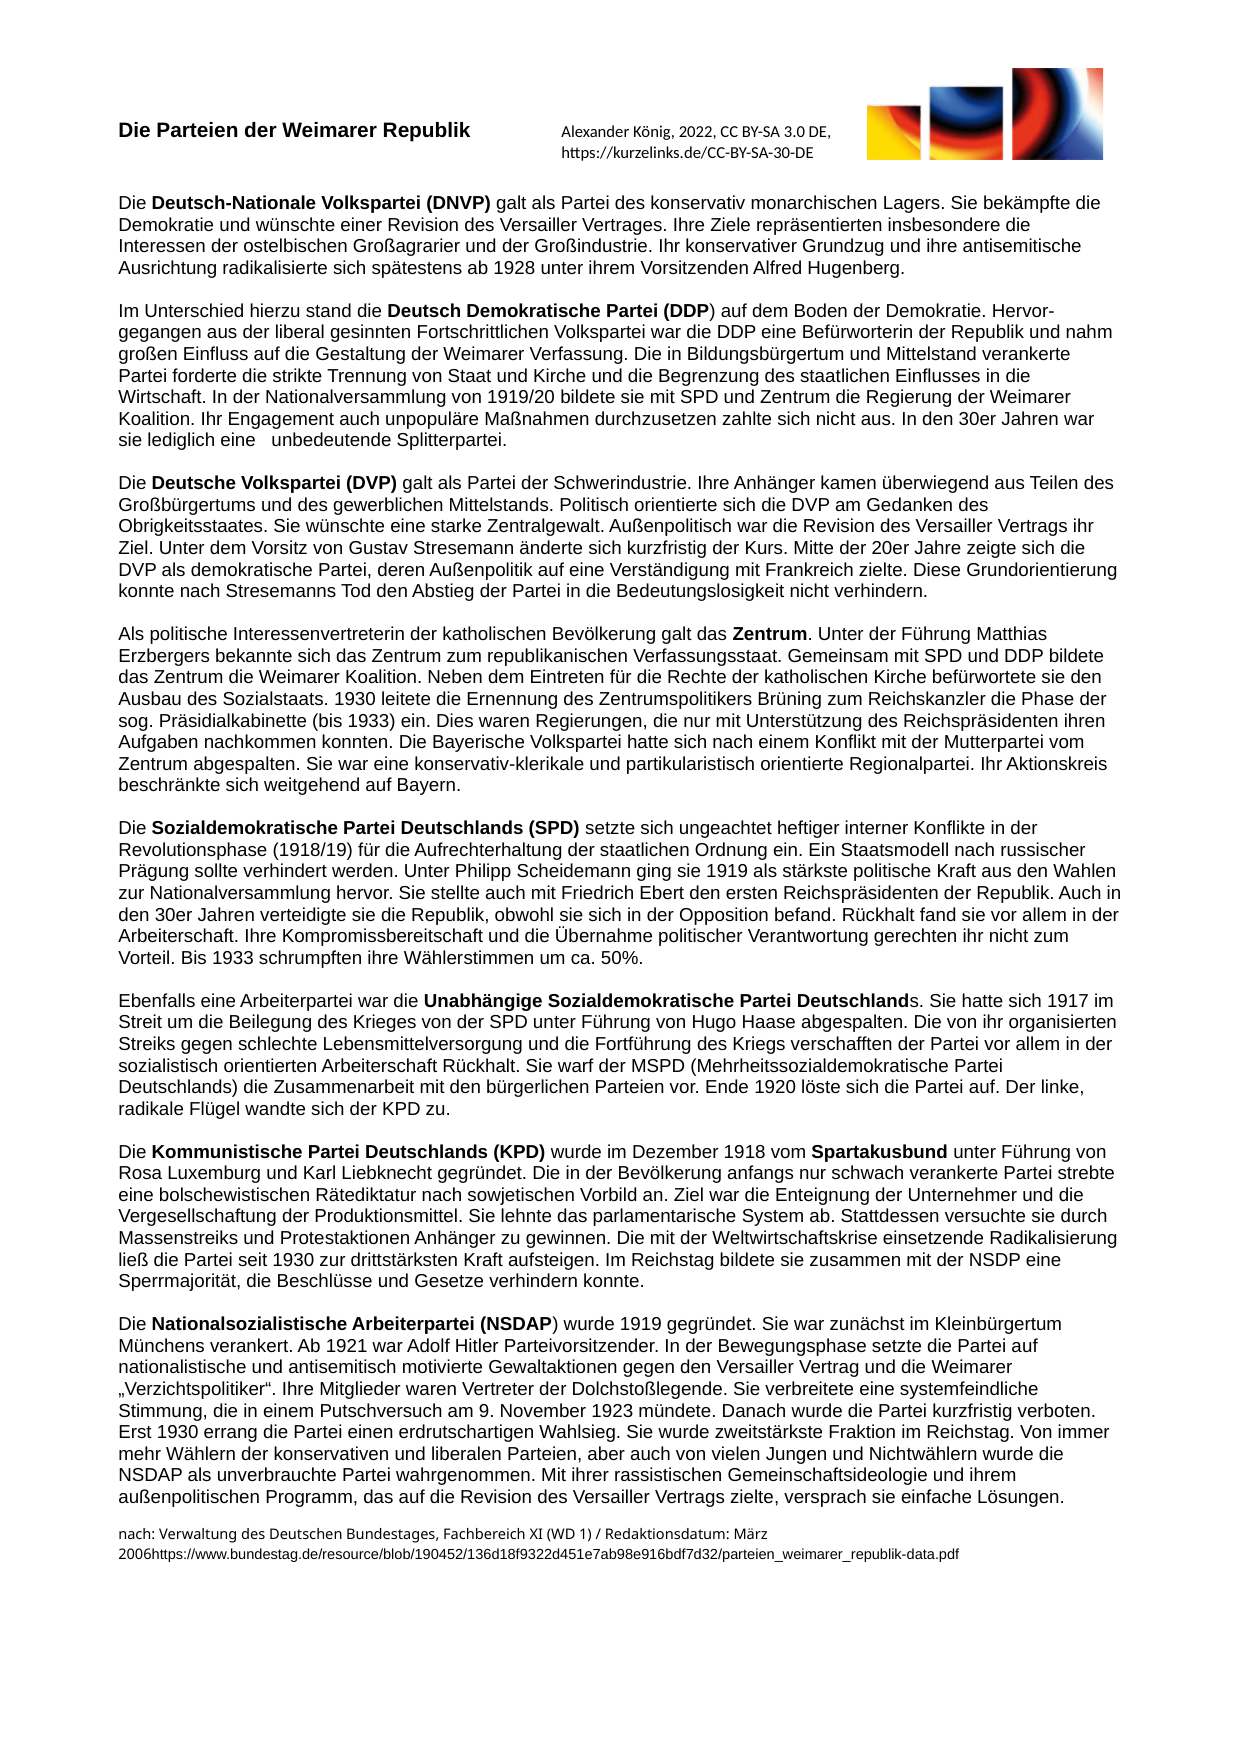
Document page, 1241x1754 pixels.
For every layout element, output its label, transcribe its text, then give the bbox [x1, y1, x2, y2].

text Als politische Interessenvertreterin der katholischen Bevölkerung galt das Zentrum. Unter der Führung Matthias Erzbergers bekannte sich das Zentrum zum republikanischen Verfassungsstaat. Gemeinsam mit SPD und DDP bildete das Zentrum die Weimarer Koalition. Neben dem Eintreten für die Rechte der katholischen Kirche befürwortete sie den Ausbau des Sozialstaats. 1930 leitete die Ernennung des Zen­trums­politikers Brüning zum Reichskanzler die Phase der sog. Präsidialkabinette (bis 1933) ein. Dies waren Regierungen, die nur mit Unterstützung des Reichspräsidenten ihren Aufgaben nachkommen konnten. Die Bayerische Volkspartei hatte sich nach einem Konflikt mit der Mutterpartei vom Zentrum abgespalten. Sie war eine konservativ-klerikale und partikularistisch orientierte Regionalpartei. Ihr Aktionskreis beschränkte sich weitgehend auf Bayern. [118, 623, 1122, 796]
text Ebenfalls eine Arbeiterpartei war die Unabhängige Sozialdemokratische Partei Deutschlands. Sie hatte sich 1917 im Streit um die Beilegung des Krieges von der SPD unter Führung von Hugo Haase abgespalten. Die von ihr organisierten Streiks gegen schlechte Lebensmittelversorgung und die Fortführung des Kriegs ver­schafften der Partei vor allem in der sozialistisch orientierten Arbeiterschaft Rückhalt. Sie warf der MSPD (Mehrheitssozialdemokratische Partei Deutschlands) die Zusammenarbeit mit den bürgerlichen Parteien vor. Ende 1920 löste sich die Partei auf. Der linke, radikale Flügel wandte sich der KPD zu. [118, 990, 1122, 1119]
text Die Sozialdemokratische Partei Deutschlands (SPD) setzte sich ungeachtet heftiger interner Konflikte in der Revolutionsphase (1918/19) für die Aufrechterhaltung der staatlichen Ordnung ein. Ein Staatsmodell nach russischer Prägung sollte verhindert werden. Unter Philipp Scheidemann ging sie 1919 als stärkste politische Kraft aus den Wahlen zur Nationalversammlung hervor. Sie stellte auch mit Friedrich Ebert den ersten Reichs­präsidenten der Republik. Auch in den 30er Jahren verteidigte sie die Republik, obwohl sie sich in der Opposition befand. Rückhalt fand sie vor allem in der Arbeiterschaft. Ihre Kompromissbereitschaft und die Übernahme politischer Verantwortung gerechten ihr nicht zum Vorteil. Bis 1933 schrumpften ihre Wähler­stimmen um ca. 50%. [118, 817, 1122, 968]
text Die Nationalsozialistische Arbeiterpartei (NSDAP) wurde 1919 gegründet. Sie war zunächst im Klein­bürger­tum Münchens verankert. Ab 1921 war Adolf Hitler Parteivorsitzender. In der Bewegungsphase setzte die Partei auf nationalistische und antisemitisch motivierte Gewaltaktionen gegen den Versailler Vertrag und die Weimarer „Verzichtspolitiker“. Ihre Mitglieder waren Vertreter der Dolchstoßlegende. Sie verbreitete eine systemfeindliche Stimmung, die in einem Putschversuch am 9. November 1923 mündete. Danach wurde die Partei kurzfristig verboten. Erst 1930 errang die Partei einen erdrutschartigen Wahlsieg. Sie wurde zweitstärkste Fraktion im Reichstag. Von immer mehr Wählern der konservativen und liberalen Parteien, aber auch von vielen Jungen und Nichtwählern wurde die NSDAP als unverbrauchte Partei wahrgenommen. Mit ihrer rassistischen Gemeinschaftsideologie und ihrem außenpolitischen Programm, das auf die Revision des Versailler Vertrags zielte, versprach sie einfache Lösungen. [118, 1313, 1122, 1507]
text Die Kommunistische Partei Deutschlands (KPD) wurde im Dezember 1918 vom Spartakusbund unter Führung von Rosa Luxemburg und Karl Liebknecht gegründet. Die in der Bevölkerung anfangs nur schwach verankerte Partei strebte eine bolschewistischen Rätediktatur nach sowjetischen Vorbild an. Ziel war die Ent­eignung der Unternehmer und die Vergesellschaftung der Produktionsmittel. Sie lehnte das parlamentarische System ab. Stattdessen versuchte sie durch Massenstreiks und Protestaktionen Anhänger zu gewinnen. Die mit der Weltwirtschaftskrise einsetzende Radikalisierung ließ die Partei seit 1930 zur dritt­stärksten Kraft auf­steigen. Im Reichstag bildete sie zusammen mit der NSDP eine Sperrmajorität, die Beschlüsse und Gesetze verhindern konnte. [118, 1141, 1122, 1292]
text Im Unterschied hierzu stand die Deutsch Demokratische Partei (DDP) auf dem Boden der Demokratie. Her­vor­gegangen aus der liberal gesinnten Fortschrittlichen Volkspartei war die DDP eine Befürworterin der Re­publik und nahm großen Einfluss auf die Gestaltung der Weimarer Verfassung. Die in Bildungsbürgertum und Mittelstand verankerte Partei forderte die strikte Trennung von Staat und Kirche und die Begrenzung des staat­lichen Einflusses in die Wirtschaft. In der Nationalversammlung von 1919/20 bildete sie mit SPD und Zen­trum die Regierung der Weimarer Koalition. Ihr Engagement auch unpopuläre Maßnahmen durch­zu­setzen zahlte sich nicht aus. In den 30er Jahren war sie lediglich eine unbedeutende Splitterpartei. [118, 300, 1122, 451]
text nach: Verwaltung des Deutschen Bundestages, Fachbereich XI (WD 1) / Redaktionsdatum: März 2006https://www.bundestag.de/resource/blob/190452/136d18f9322d451e7ab98e916bdf7d32/parteien_weimarer_republik-data.pdf [118, 1524, 1122, 1564]
picture [867, 68, 1104, 160]
text Die Deutsche Volkspartei (DVP) galt als Partei der Schwerindustrie. Ihre Anhänger kamen überwiegend aus Teilen des Großbürgertums und des gewerblichen Mittelstands. Politisch orientierte sich die DVP am Ge­danken des Obrigkeitsstaates. Sie wünschte eine starke Zentralgewalt. Außenpolitisch war die Revision des Versailler Vertrags ihr Ziel. Unter dem Vorsitz von Gustav Stresemann änderte sich kurzfristig der Kurs. Mitte der 20er Jahre zeigte sich die DVP als demokratische Partei, deren Außenpolitik auf eine Verständigung mit Frankreich zielte. Diese Grundorientierung konnte nach Stresemanns Tod den Abstieg der Partei in die Be­deutungslosigkeit nicht verhindern. [118, 472, 1122, 602]
text Die Deutsch-Nationale Volkspartei (DNVP) galt als Partei des konservativ monarchischen Lagers. Sie bekämpfte die Demokratie und wünschte einer Revision des Versailler Vertrages. Ihre Ziele re­präsentierten insbesondere die Interessen der ostelbischen Großagrarier und der Groß­industrie. Ihr konservativer Grund­zug und ihre antisemitische Ausrichtung radikalisierte sich spätestens ab 1928 unter ihrem Vorsitzenden Alfred Hugenberg. [118, 192, 1122, 278]
